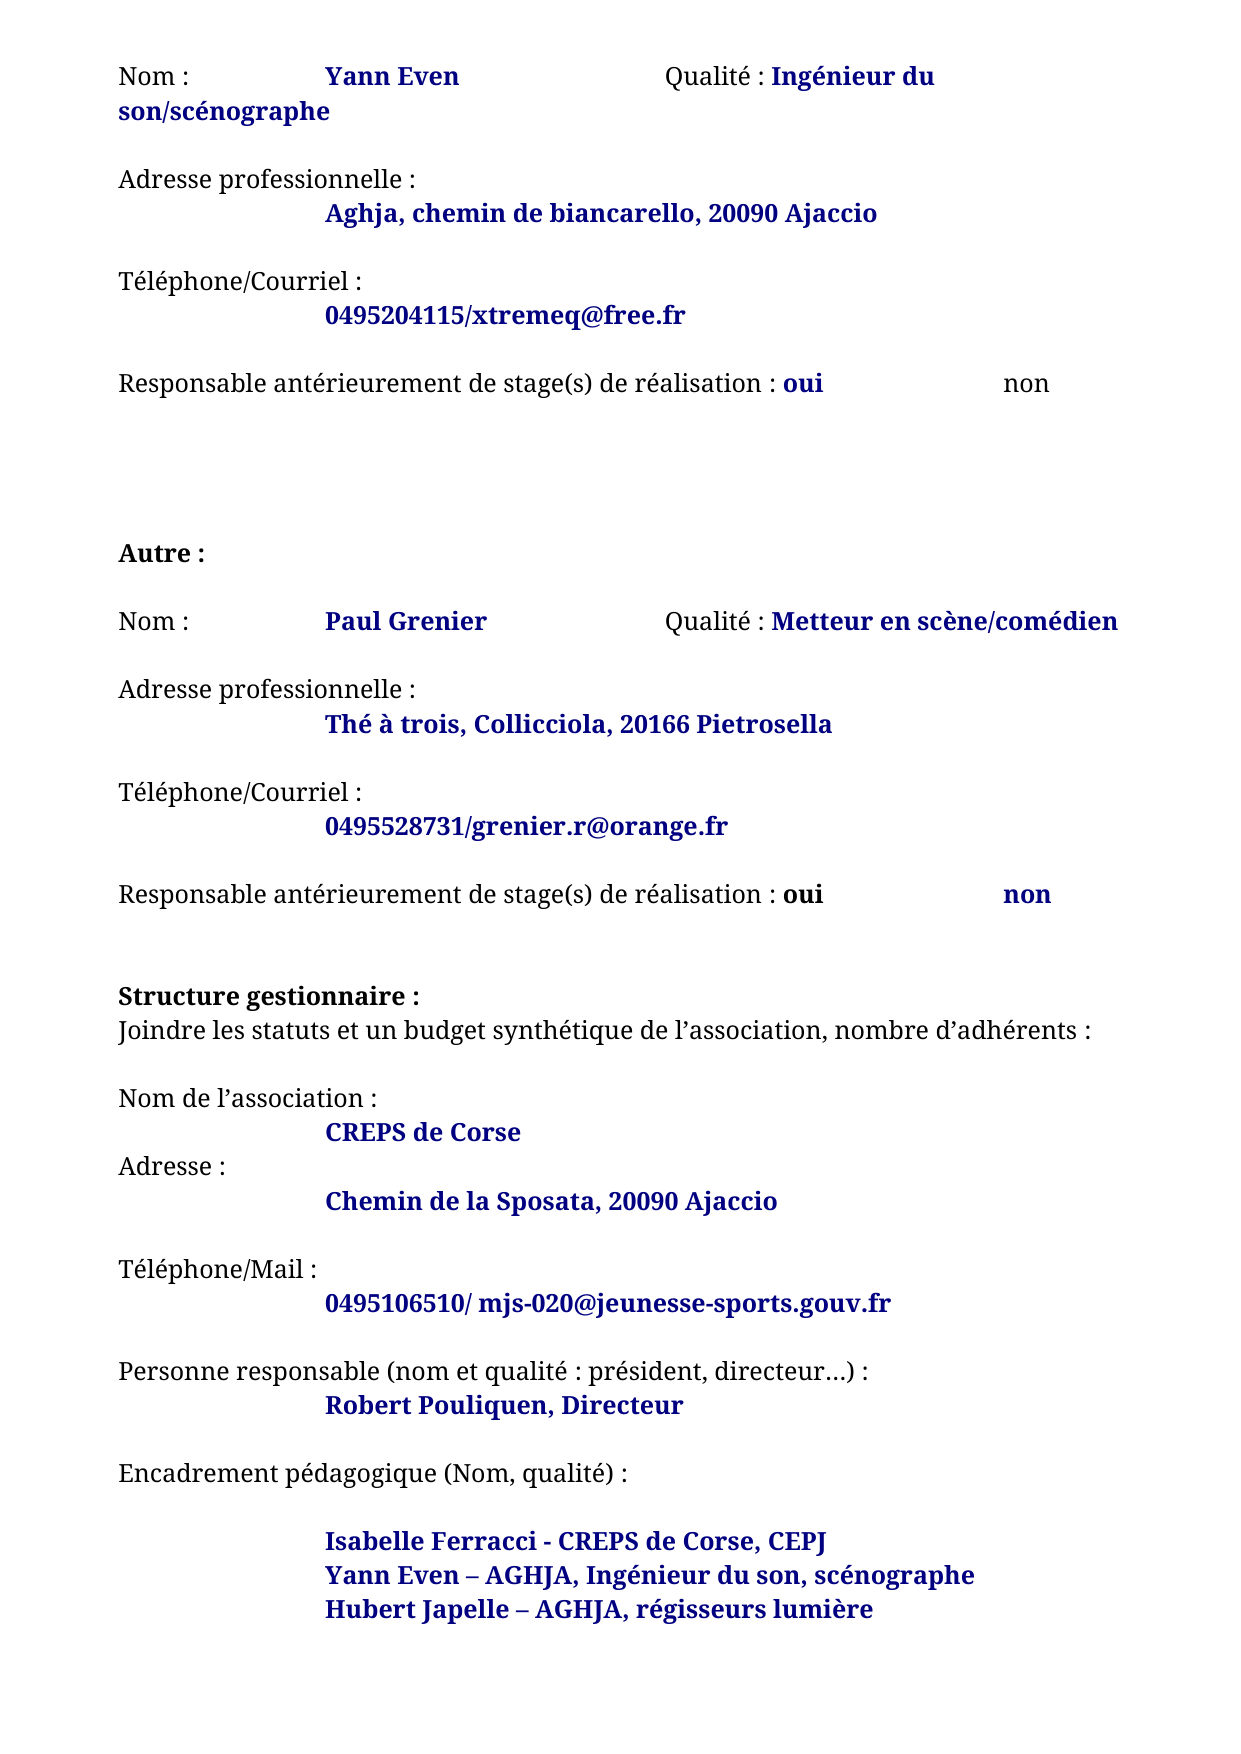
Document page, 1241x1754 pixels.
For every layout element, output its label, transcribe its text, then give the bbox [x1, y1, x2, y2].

text Hubert Japelle – AGHJA, régisseurs lumière [118, 1592, 1122, 1626]
text Adresse : [118, 1149, 1122, 1183]
text Nom : Paul Grenier Qualité : Metteur en scène/comédien [118, 604, 1122, 638]
text Isabelle Ferracci - CREPS de Corse, CEPJ [118, 1524, 1122, 1558]
text Yann Even – AGHJA, Ingénieur du son, scénographe [118, 1558, 1122, 1592]
text CREPS de Corse [118, 1115, 1122, 1149]
text Responsable antérieurement de stage(s) de réalisation : oui non [118, 366, 1122, 400]
text Nom : Yann Even Qualité : Ingénieur du son/scénographe [118, 59, 1122, 127]
text Robert Pouliquen, Directeur [118, 1387, 1122, 1422]
text Thé à trois, Collicciola, 20166 Pietrosella [118, 706, 1122, 740]
text Nom de l’association : [118, 1081, 1122, 1115]
text Joindre les statuts et un budget synthétique de l’association, nombre d’adhérents : [118, 1013, 1122, 1047]
text 0495106510/ mjs-020@jeunesse-sports.gouv.fr [118, 1285, 1122, 1319]
text Encadrement pédagogique (Nom, qualité) : [118, 1456, 1122, 1524]
text Téléphone/Courriel : 0495528731/grenier.r@orange.fr [118, 774, 1122, 842]
text Téléphone/Mail : [118, 1251, 1122, 1285]
text Adresse professionnelle : [118, 161, 1122, 195]
text Aghja, chemin de biancarello, 20090 Ajaccio [118, 195, 1122, 229]
text Téléphone/Courriel : 0495204115/xtremeq@free.fr [118, 263, 1122, 332]
text Autre : [118, 536, 1122, 570]
text Personne responsable (nom et qualité : président, directeur…) : [118, 1319, 1122, 1387]
text Adresse professionnelle : [118, 672, 1122, 706]
text Structure gestionnaire : [118, 979, 1122, 1013]
text Chemin de la Sposata, 20090 Ajaccio [118, 1183, 1122, 1217]
text Responsable antérieurement de stage(s) de réalisation : oui non [118, 877, 1122, 911]
